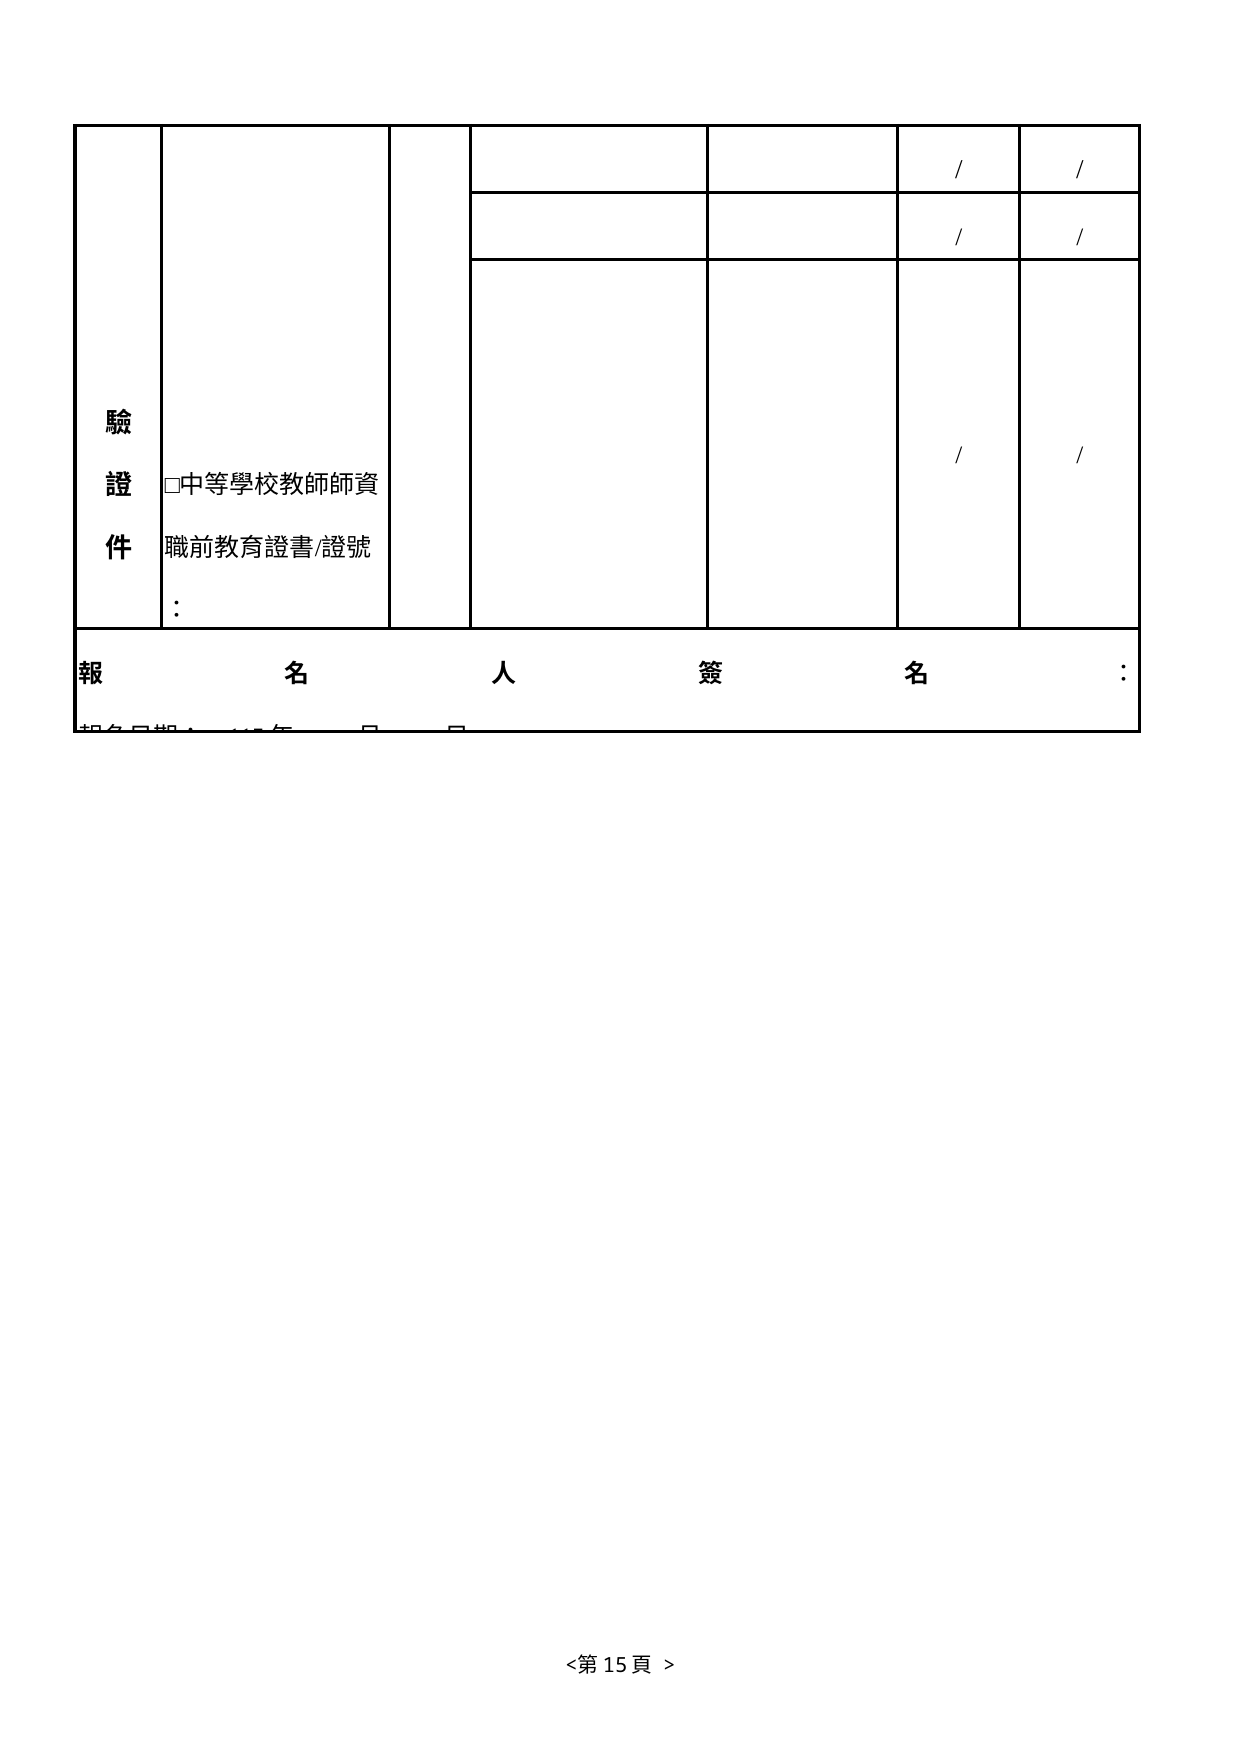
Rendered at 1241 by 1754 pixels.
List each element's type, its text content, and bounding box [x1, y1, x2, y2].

table_cell 驗 證 件 [77, 127, 160, 627]
table_cell [472, 127, 706, 191]
table_cell □中等學校教師證書/證號： □中等學校教師師資職前教育證書/證號 ： □大學以上畢業證書 □其他：(離職證書) [163, 127, 388, 627]
table_cell [709, 127, 896, 191]
table_cell / [899, 127, 1018, 191]
table_cell 報名人簽名： 報名日期： 115年 月 日 [77, 630, 1138, 730]
table_cell [709, 194, 896, 257]
table_cell / [1021, 194, 1138, 257]
table_cell / [1021, 261, 1138, 627]
table_cell [472, 261, 706, 627]
table_cell [472, 194, 706, 257]
table_cell / [899, 194, 1018, 257]
table_cell / [899, 261, 1018, 627]
table_cell / [1021, 127, 1138, 191]
table_cell [709, 261, 896, 627]
table_cell [391, 127, 469, 627]
